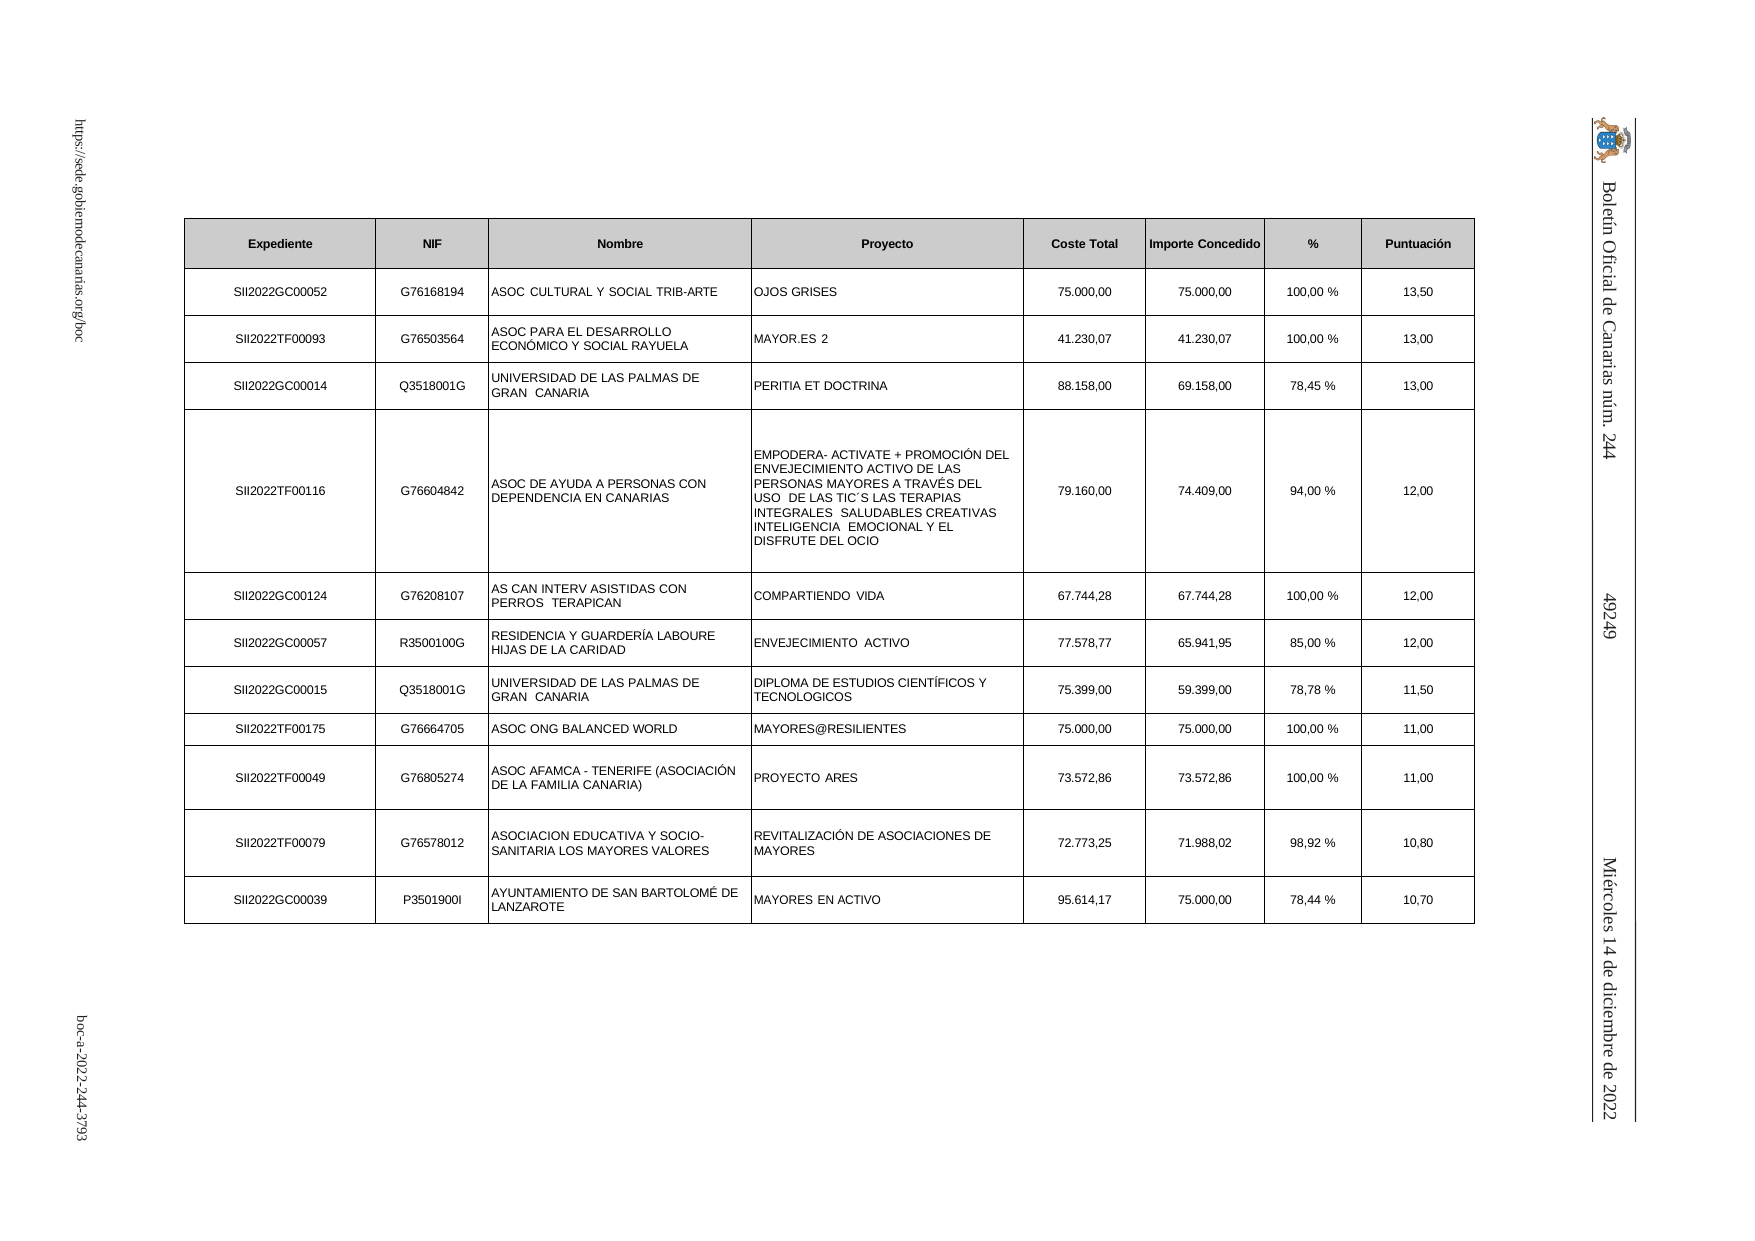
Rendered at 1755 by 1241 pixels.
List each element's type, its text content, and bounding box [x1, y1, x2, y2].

table_cell UNIVERSIDAD DE LAS PALMAS DE GRAN CANARIA [489, 667, 751, 713]
table_cell 59.399,00 [1146, 667, 1264, 713]
table_cell 94,00 % [1265, 410, 1361, 572]
table_cell DIPLOMA DE ESTUDIOS CIENTÍFICOS Y TECNOLOGICOS [752, 667, 1023, 713]
table_cell 72.773,25 [1024, 810, 1145, 876]
table_cell G76805274 [376, 746, 488, 809]
table_cell ASOC DE AYUDA A PERSONAS CON DEPENDENCIA EN CANARIAS [489, 410, 751, 572]
table_header Puntuación [1362, 219, 1474, 268]
table_cell 95.614,17 [1024, 877, 1145, 923]
table_cell 11,00 [1362, 714, 1474, 745]
text boc-a-2022-244-3793 [74, 1016, 91, 1145]
table_cell R3500100G [376, 620, 488, 666]
table_cell Q3518001G [376, 667, 488, 713]
table_cell UNIVERSIDAD DE LAS PALMAS DE GRAN CANARIA [489, 363, 751, 408]
table_cell REVITALIZACIÓN DE ASOCIACIONES DE MAYORES [752, 810, 1023, 876]
table_cell SII2022TF00079 [185, 810, 375, 876]
table_cell PERITIA ET DOCTRINA [752, 363, 1023, 408]
table_cell MAYORES@RESILIENTES [752, 714, 1023, 745]
table_cell SII2022TF00175 [185, 714, 375, 745]
table_header Coste Total [1024, 219, 1145, 268]
table_cell 71.988,02 [1146, 810, 1264, 876]
table_cell AS CAN INTERV ASISTIDAS CON PERROS TERAPICAN [489, 573, 751, 619]
table_cell 73.572,86 [1024, 746, 1145, 809]
table_cell G76208107 [376, 573, 488, 619]
table_cell 75.000,00 [1146, 877, 1264, 923]
text https://sede.gobiernodecanarias.org/boc [72, 119, 89, 352]
text 49249 [1600, 593, 1621, 642]
table_cell 88.158,00 [1024, 363, 1145, 408]
table_header % [1265, 219, 1361, 268]
table_cell 67.744,28 [1146, 573, 1264, 619]
table_cell COMPARTIENDO VIDA [752, 573, 1023, 619]
table_cell 13,00 [1362, 363, 1474, 408]
table_cell 10,70 [1362, 877, 1474, 923]
table_cell SII2022TF00049 [185, 746, 375, 809]
table_cell 67.744,28 [1024, 573, 1145, 619]
table_cell 100,00 % [1265, 746, 1361, 809]
table_cell MAYOR.ES 2 [752, 316, 1023, 362]
text Boletín Oficial de Canarias núm. 244 [1599, 181, 1621, 462]
table_cell 75.399,00 [1024, 667, 1145, 713]
table_cell 73.572,86 [1146, 746, 1264, 809]
table_cell ASOC CULTURAL Y SOCIAL TRIB-ARTE [489, 269, 751, 315]
table_header Expediente [185, 219, 375, 268]
table_cell 100,00 % [1265, 269, 1361, 315]
table_cell 77.578,77 [1024, 620, 1145, 666]
table_header NIF [376, 219, 488, 268]
table_cell 10,80 [1362, 810, 1474, 876]
table_cell 75.000,00 [1024, 269, 1145, 315]
table_cell 100,00 % [1265, 714, 1361, 745]
table_cell Q3518001G [376, 363, 488, 408]
table_cell 75.000,00 [1146, 269, 1264, 315]
table_cell ENVEJECIMIENTO ACTIVO [752, 620, 1023, 666]
table_cell 85,00 % [1265, 620, 1361, 666]
table_header Nombre [489, 219, 751, 268]
table_cell SII2022TF00093 [185, 316, 375, 362]
table_cell 74.409,00 [1146, 410, 1264, 572]
table_cell SII2022GC00015 [185, 667, 375, 713]
table_cell G76578012 [376, 810, 488, 876]
table_cell RESIDENCIA Y GUARDERÍA LABOURE HIJAS DE LA CARIDAD [489, 620, 751, 666]
table_cell ASOC AFAMCA - TENERIFE (ASOCIACIÓN DE LA FAMILIA CANARIA) [489, 746, 751, 809]
table_cell 41.230,07 [1024, 316, 1145, 362]
table_cell 12,00 [1362, 573, 1474, 619]
table_cell OJOS GRISES [752, 269, 1023, 315]
table_cell 98,92 % [1265, 810, 1361, 876]
table_header Proyecto [752, 219, 1023, 268]
table_cell SII2022TF00116 [185, 410, 375, 572]
table_header Importe Concedido [1146, 219, 1264, 268]
table_cell AYUNTAMIENTO DE SAN BARTOLOMÉ DE LANZAROTE [489, 877, 751, 923]
table_cell SII2022GC00052 [185, 269, 375, 315]
table_cell 79.160,00 [1024, 410, 1145, 572]
table_cell 75.000,00 [1146, 714, 1264, 745]
table_cell 12,00 [1362, 410, 1474, 572]
table_cell SII2022GC00057 [185, 620, 375, 666]
table_cell G76604842 [376, 410, 488, 572]
table_cell G76503564 [376, 316, 488, 362]
table_cell 65.941,95 [1146, 620, 1264, 666]
table_cell PROYECTO ARES [752, 746, 1023, 809]
table_cell SII2022GC00014 [185, 363, 375, 408]
table_cell MAYORES EN ACTIVO [752, 877, 1023, 923]
table_cell 78,45 % [1265, 363, 1361, 408]
table_cell 78,44 % [1265, 877, 1361, 923]
table_cell 69.158,00 [1146, 363, 1264, 408]
table_cell 11,50 [1362, 667, 1474, 713]
table_cell G76168194 [376, 269, 488, 315]
text Miércoles 14 de diciembre de 2022 [1600, 857, 1621, 1124]
table_cell P3501900I [376, 877, 488, 923]
table_cell 13,00 [1362, 316, 1474, 362]
table_cell 78,78 % [1265, 667, 1361, 713]
table_cell 41.230,07 [1146, 316, 1264, 362]
table_cell 13,50 [1362, 269, 1474, 315]
table_cell SII2022GC00039 [185, 877, 375, 923]
table_cell 100,00 % [1265, 316, 1361, 362]
table_cell 11,00 [1362, 746, 1474, 809]
table_cell 75.000,00 [1024, 714, 1145, 745]
table_cell 100,00 % [1265, 573, 1361, 619]
table_cell G76664705 [376, 714, 488, 745]
table_cell SII2022GC00124 [185, 573, 375, 619]
table_cell EMPODERA- ACTIVATE + PROMOCIÓN DEL ENVEJECIMIENTO ACTIVO DE LAS PERSONAS MAYORES A TRAVÉS DEL USO DE LAS TIC´S LAS TERAPIAS INTEGRALES SALUDABLES CREATIVAS INTELIGENCIA EMOCIONAL Y EL DISFRUTE DEL OCIO [752, 410, 1023, 572]
table_cell ASOC PARA EL DESARROLLO ECONÓMICO Y SOCIAL RAYUELA [489, 316, 751, 362]
table_cell 12,00 [1362, 620, 1474, 666]
table_cell ASOCIACION EDUCATIVA Y SOCIO- SANITARIA LOS MAYORES VALORES [489, 810, 751, 876]
table_cell ASOC ONG BALANCED WORLD [489, 714, 751, 745]
